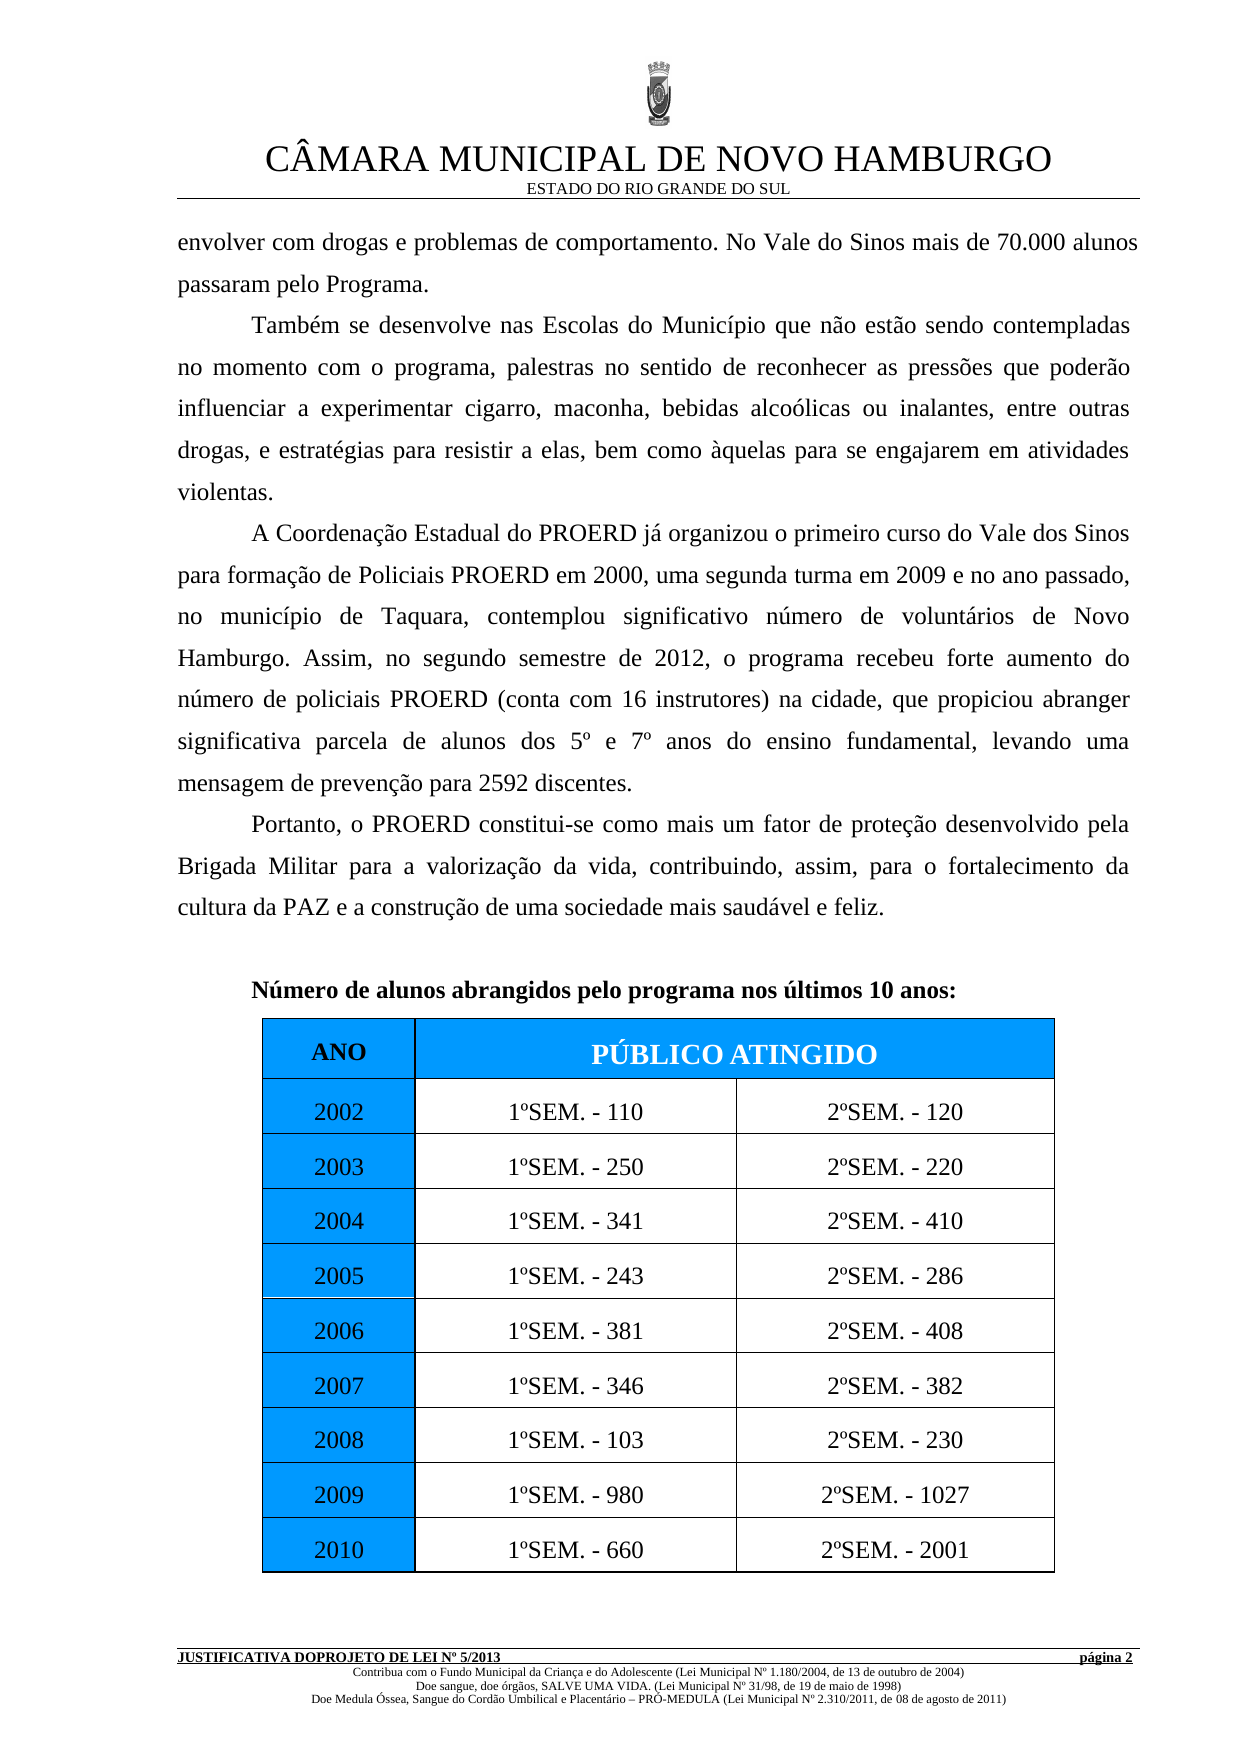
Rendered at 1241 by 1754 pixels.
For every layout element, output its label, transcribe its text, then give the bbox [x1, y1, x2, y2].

table_cell 2009 [263, 1463, 414, 1517]
table_cell 2ºSEM. - 2001 [737, 1518, 1054, 1571]
table_cell 2ºSEM. - 230 [737, 1408, 1054, 1462]
text Número de alunos abrangidos pelo programa nos últimos 10 anos: [177, 976, 1131, 1004]
table_cell 2003 [263, 1134, 414, 1188]
table_cell 1ºSEM. - 660 [416, 1518, 736, 1571]
table_cell 2ºSEM. - 410 [737, 1189, 1054, 1243]
table_cell 1ºSEM. - 346 [416, 1353, 736, 1407]
table_cell 2ºSEM. - 1027 [737, 1463, 1054, 1517]
table_cell 2007 [263, 1353, 414, 1407]
table_cell 2ºSEM. - 382 [737, 1353, 1054, 1407]
table_cell 1ºSEM. - 103 [416, 1408, 736, 1462]
table_cell 1ºSEM. - 341 [416, 1189, 736, 1243]
text Também se desenvolve nas Escolas do Município que não estão sendo contempladas no momento com o programa, palestras no sentido de reconhecer as pressões que poderão influenciar a experimentar cigarro, maconha, bebidas alcoólicas ou inalantes, entre outras drogas, e estratégias para resistir a elas, bem como àquelas para se engajarem em atividades violentas. [177, 311, 1131, 505]
text A Coordenação Estadual do PROERD já organizou o primeiro curso do Vale dos Sinos para formação de Policiais PROERD em 2000, uma segunda turma em 2009 e no ano passado, no município de Taquara, contemplou significativo número de voluntários de Novo Hamburgo. Assim, no segundo semestre de 2012, o programa recebeu forte aumento do número de policiais PROERD (conta com 16 instrutores) na cidade, que propiciou abranger significativa parcela de alunos dos 5º e 7º anos do ensino fundamental, levando uma mensagem de prevenção para 2592 discentes. [177, 519, 1131, 796]
table_cell 2ºSEM. - 408 [737, 1299, 1054, 1352]
text Portanto, o PROERD constitui-se como mais um fator de proteção desenvolvido pela Brigada Militar para a valorização da vida, contribuindo, assim, para o fortalecimento da cultura da PAZ e a construção de uma sociedade mais saudável e feliz. [177, 810, 1131, 921]
table_cell 2004 [263, 1189, 414, 1243]
table_cell 2ºSEM. - 220 [737, 1134, 1054, 1188]
table_cell 1ºSEM. - 243 [416, 1244, 736, 1297]
table_cell 2ºSEM. - 120 [737, 1079, 1054, 1133]
table_cell 2010 [263, 1518, 414, 1571]
table_cell 2005 [263, 1244, 414, 1297]
table_cell 1ºSEM. - 250 [416, 1134, 736, 1188]
text envolver com drogas e problemas de comportamento. No Vale do Sinos mais de 70.000 alunos passaram pelo Programa. [177, 228, 1140, 298]
table_cell 2006 [263, 1299, 414, 1352]
table_cell 2002 [263, 1079, 414, 1133]
table_header PÚBLICO ATINGIDO [416, 1019, 1054, 1078]
table_cell 2008 [263, 1408, 414, 1462]
table_cell 1ºSEM. - 381 [416, 1299, 736, 1352]
table_cell 1ºSEM. - 980 [416, 1463, 736, 1517]
table_header ANO [263, 1019, 414, 1078]
table_cell 2ºSEM. - 286 [737, 1244, 1054, 1297]
table_cell 1ºSEM. - 110 [416, 1079, 736, 1133]
